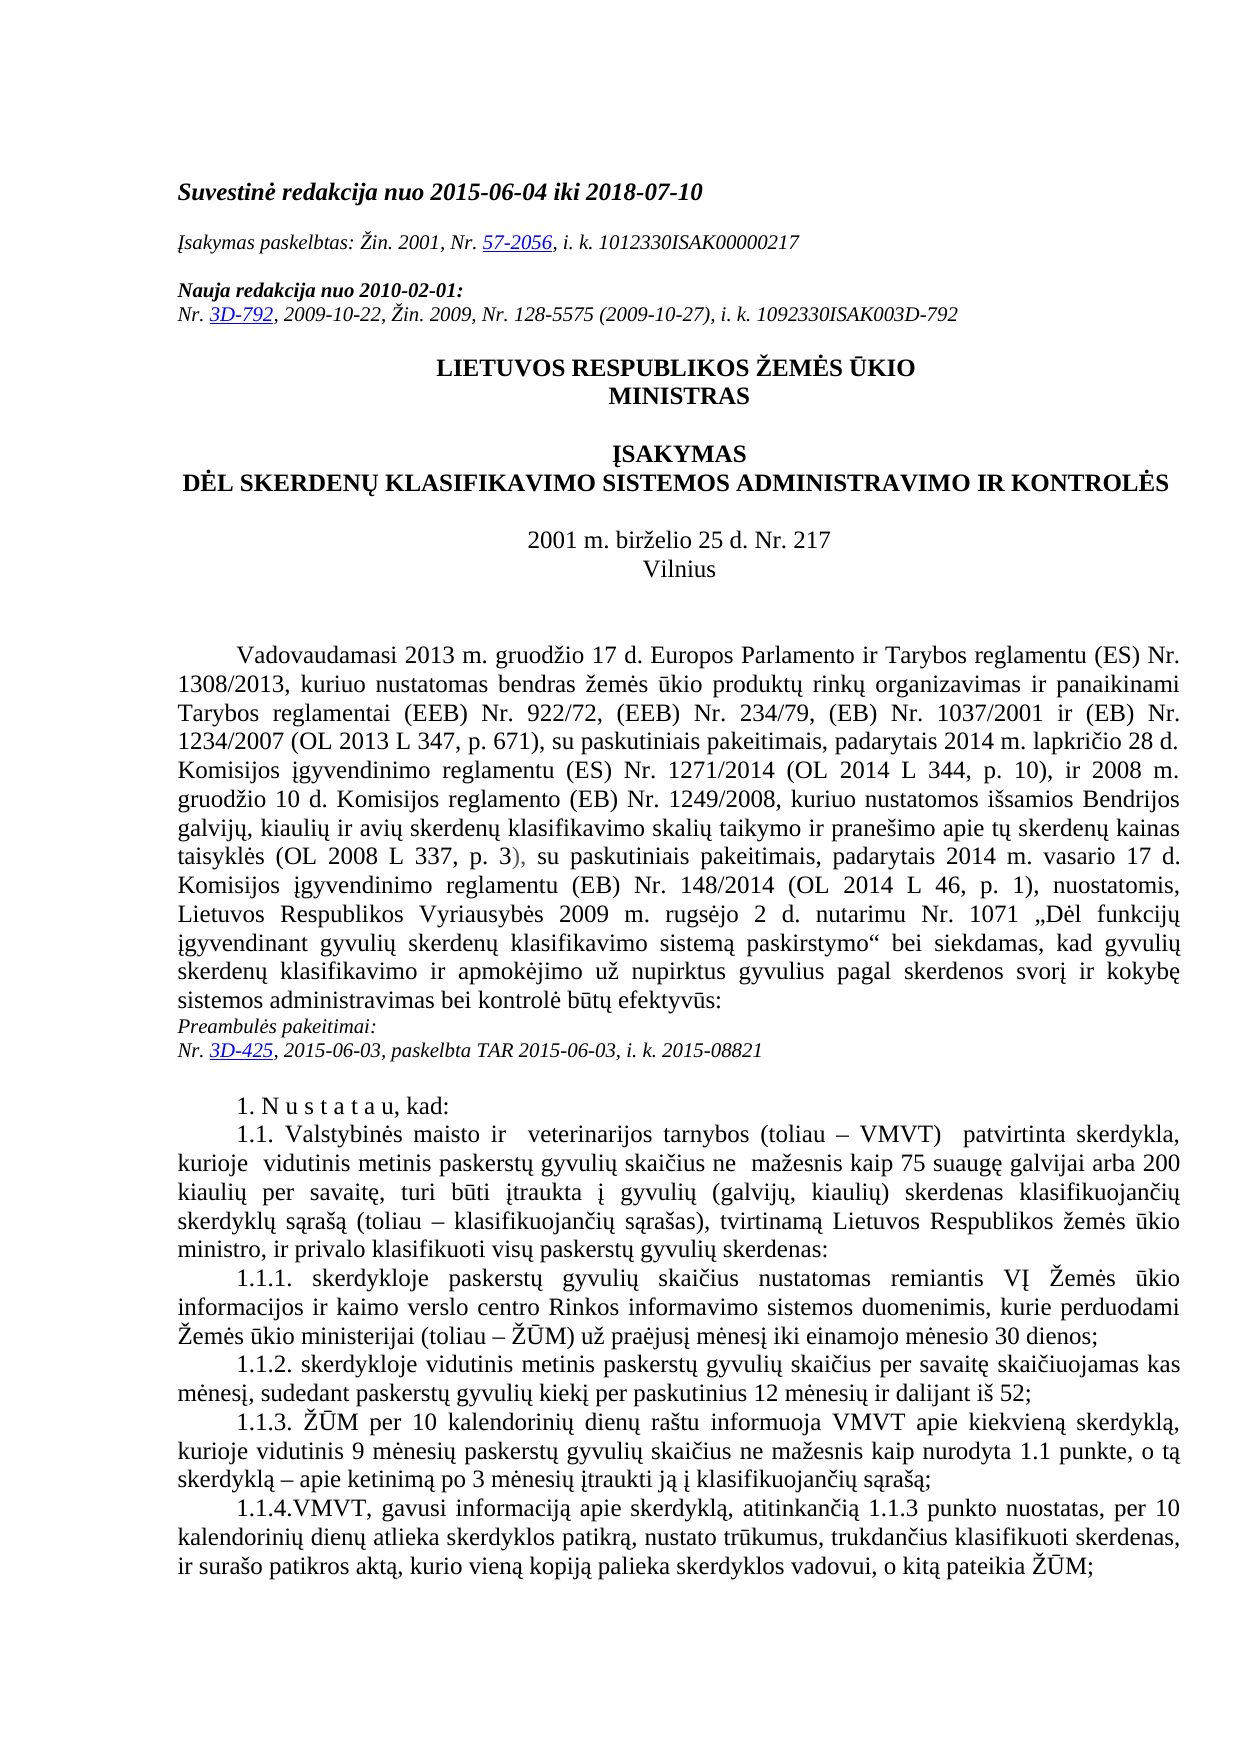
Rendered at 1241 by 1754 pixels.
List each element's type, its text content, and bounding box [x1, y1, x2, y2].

text Preambulės pakeitimai: [177, 1014, 1181, 1038]
text 1. N u s t a t a u, kad: [177, 1091, 1181, 1119]
text 1.1.3. ŽŪM per 10 kalendorinių dienų raštu informuoja VMVT apie kiekvieną skerdyklą, kurioje vidutinis 9 mėnesių paskerstų gyvulių skaičius ne mažesnis kaip nurodyta 1.1 punkte, o tą skerdyklą – apie ketinimą po 3 mėnesių įtraukti ją į klasifikuojančių sąrašą; [177, 1407, 1181, 1493]
text LIETUVOS RESPUBLIKOS ŽEMĖS ŪKIO [177, 353, 1181, 381]
text Vilnius [177, 554, 1181, 583]
text 1.1.1. skerdykloje paskerstų gyvulių skaičius nustatomas remiantis VĮ Žemės ūkio informacijos ir kaimo verslo centro Rinkos informavimo sistemos duomenimis, kurie perduodami Žemės ūkio ministerijai (toliau – ŽŪM) už praėjusį mėnesį iki einamojo mėnesio 30 dienos; [177, 1263, 1181, 1349]
text Nr. 3D-425, 2015-06-03, paskelbta TAR 2015-06-03, i. k. 2015-08821 [177, 1038, 1181, 1062]
text 2001 m. birželio 25 d. Nr. 217 [177, 525, 1181, 554]
text MINISTRAS [177, 381, 1181, 410]
text Įsakymas paskelbtas: Žin. 2001, Nr. 57-2056, i. k. 1012330ISAK00000217 [177, 230, 1181, 254]
text 1.1.4.VMVT, gavusi informaciją apie skerdyklą, atitinkančią 1.1.3 punkto nuostatas, per 10 kalendorinių dienų atlieka skerdyklos patikrą, nustato trūkumus, trukdančius klasifikuoti skerdenas, ir surašo patikros aktą, kurio vieną kopiją palieka skerdyklos vadovui, o kitą pateikia ŽŪM; [177, 1493, 1181, 1579]
text Suvestinė redakcija nuo 2015-06-04 iki 2018-07-10 [177, 177, 1181, 206]
text 1.1.2. skerdykloje vidutinis metinis paskerstų gyvulių skaičius per savaitę skaičiuojamas kas mėnesį, sudedant paskerstų gyvulių kiekį per paskutinius 12 mėnesių ir dalijant iš 52; [177, 1349, 1181, 1407]
text ĮSAKYMAS [177, 439, 1181, 468]
text DĖL SKERDENŲ KLASIFIKAVIMO SISTEMOS ADMINISTRAVIMO IR KONTROLĖS [177, 468, 1181, 496]
text Nr. 3D-792, 2009-10-22, Žin. 2009, Nr. 128-5575 (2009-10-27), i. k. 1092330ISAK003D-792 [177, 302, 1181, 326]
text Vadovaudamasi 2013 m. gruodžio 17 d. Europos Parlamento ir Tarybos reglamentu (ES) Nr. 1308/2013, kuriuo nustatomas bendras žemės ūkio produktų rinkų organizavimas ir panaikinami Tarybos reglamentai (EEB) Nr. 922/72, (EEB) Nr. 234/79, (EB) Nr. 1037/2001 ir (EB) Nr. 1234/2007 (OL 2013 L 347, p. 671), su paskutiniais pakeitimais, padarytais 2014 m. lapkričio 28 d. Komisijos įgyvendinimo reglamentu (ES) Nr. 1271/2014 (OL 2014 L 344, p. 10), ir 2008 m. gruodžio 10 d. Komisijos reglamento (EB) Nr. 1249/2008, kuriuo nustatomos išsamios Bendrijos galvijų, kiaulių ir avių skerdenų klasifikavimo skalių taikymo ir pranešimo apie tų skerdenų kainas taisyklės (OL 2008 L 337, p. 3), su paskutiniais pakeitimais, padarytais 2014 m. vasario 17 d. Komisijos įgyvendinimo reglamentu (EB) Nr. 148/2014 (OL 2014 L 46, p. 1), nuostatomis, Lietuvos Respublikos Vyriausybės 2009 m. rugsėjo 2 d. nutarimu Nr. 1071 „Dėl funkcijų įgyvendinant gyvulių skerdenų klasifikavimo sistemą paskirstymo“ bei siekdamas, kad gyvulių skerdenų klasifikavimo ir apmokėjimo už nupirktus gyvulius pagal skerdenos svorį ir kokybę sistemos administravimas bei kontrolė būtų efektyvūs: [177, 640, 1181, 1014]
text 1.1. Valstybinės maisto ir veterinarijos tarnybos (toliau – VMVT) patvirtinta skerdykla, kurioje vidutinis metinis paskerstų gyvulių skaičius ne mažesnis kaip 75 suaugę galvijai arba 200 kiaulių per savaitę, turi būti įtraukta į gyvulių (galvijų, kiaulių) skerdenas klasifikuojančių skerdyklų sąrašą (toliau – klasifikuojančių sąrašas), tvirtinamą Lietuvos Respublikos žemės ūkio ministro, ir privalo klasifikuoti visų paskerstų gyvulių skerdenas: [177, 1119, 1181, 1263]
text Nauja redakcija nuo 2010-02-01: [177, 278, 1181, 302]
